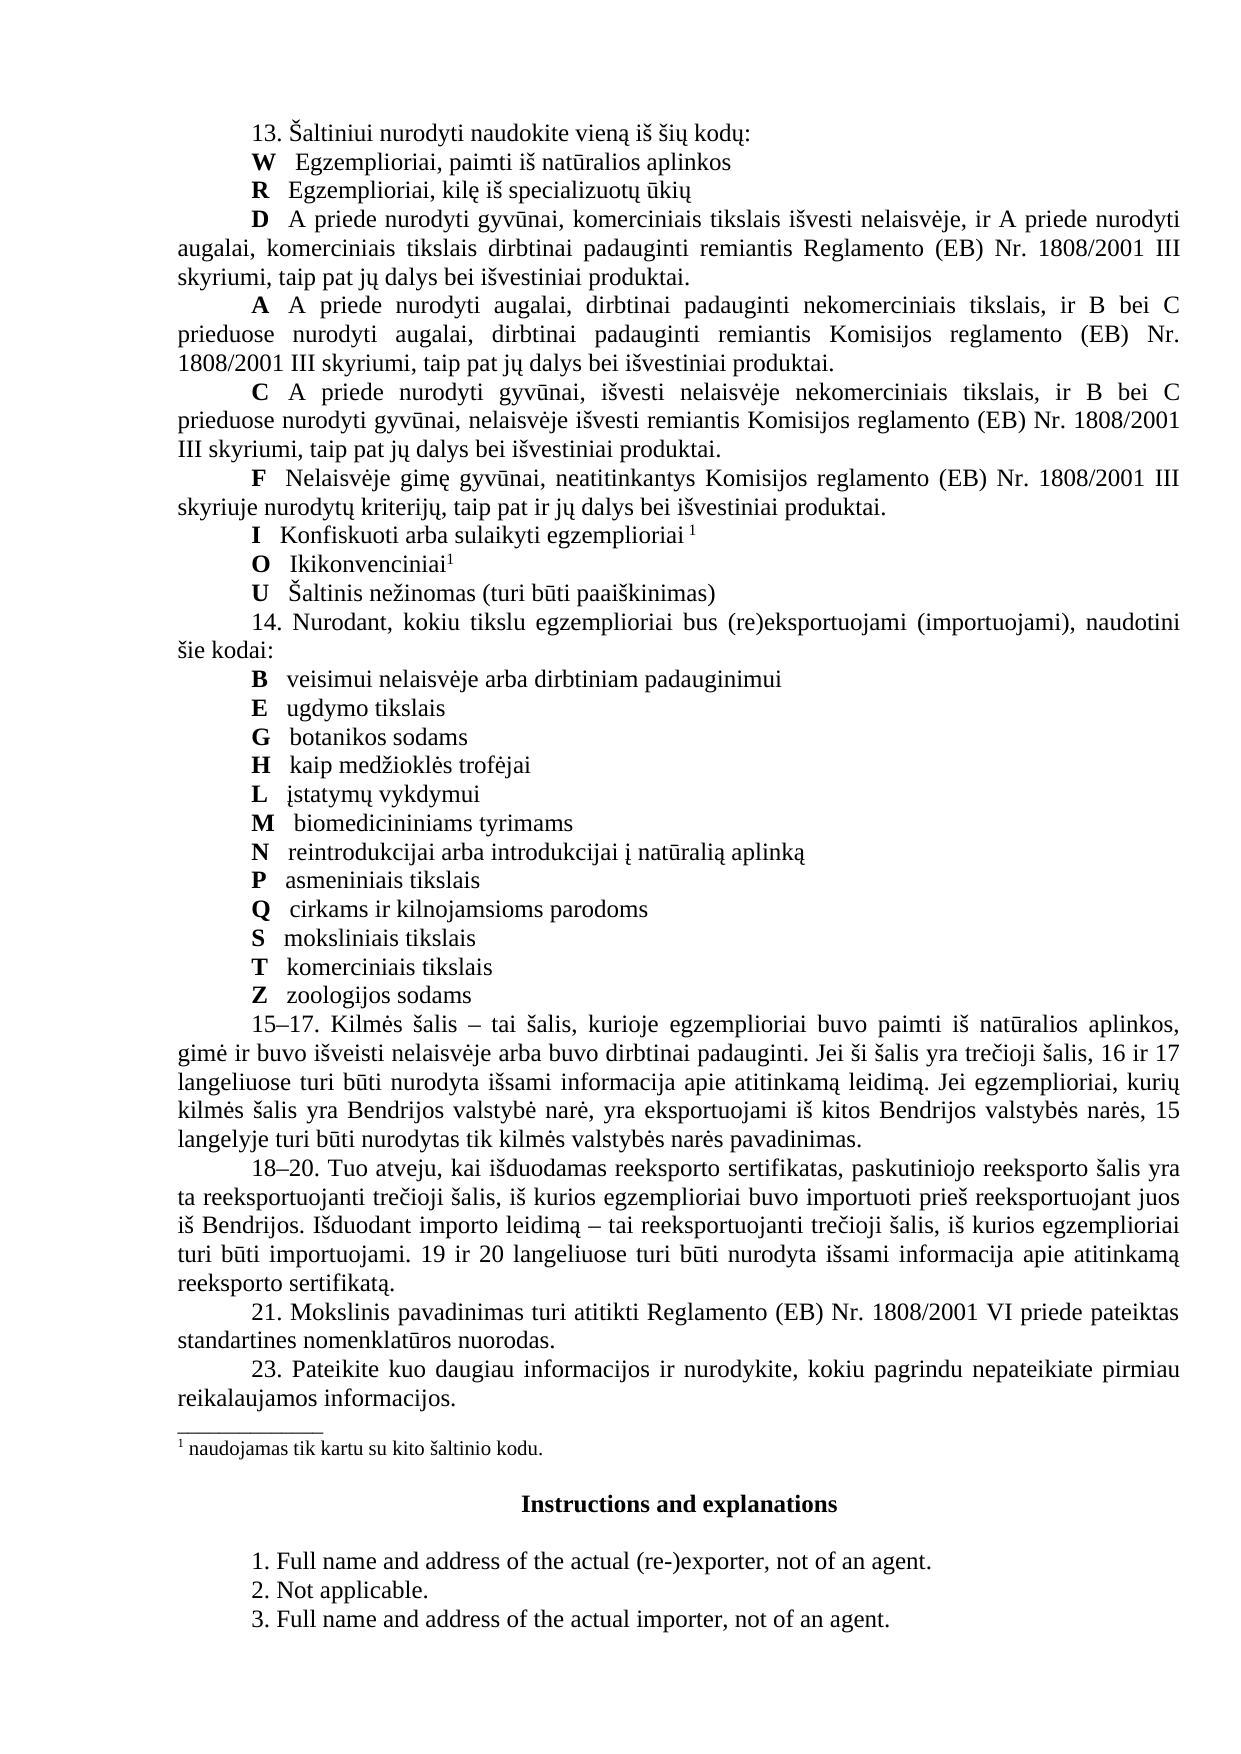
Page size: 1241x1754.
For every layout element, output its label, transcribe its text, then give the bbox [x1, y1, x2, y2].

text 21. Mokslinis pavadinimas turi atitikti Reglamento (EB) Nr. 1808/2001 VI priede pateiktas standartines nomenklatūros nuorodas. [177, 1297, 1181, 1354]
text U Šaltinis nežinomas (turi būti paaiškinimas) [177, 578, 1181, 607]
text 1. Full name and address of the actual (re-)exporter, not of an agent. [177, 1546, 1181, 1575]
text 13. Šaltiniui nurodyti naudokite vieną iš šių kodų: [177, 118, 1181, 147]
text H kaip medžioklės trofėjai [177, 751, 1181, 779]
text P asmeniniais tikslais [177, 866, 1181, 894]
text Q cirkams ir kilnojamsioms parodoms [177, 894, 1181, 923]
text C A priede nurodyti gyvūnai, išvesti nelaisvėje nekomerciniais tikslais, ir B bei C prieduose nurodyti gyvūnai, nelaisvėje išvesti remiantis Komisijos reglamento (EB) Nr. 1808/2001 III skyriumi, taip pat jų dalys bei išvestiniai produktai. [177, 377, 1181, 463]
text S moksliniais tikslais [177, 923, 1181, 952]
text N reintrodukcijai arba introdukcijai į natūralią aplinką [177, 837, 1181, 866]
text W Egzemplioriai, paimti iš natūralios aplinkos [177, 147, 1181, 176]
text ______________ [177, 1412, 1181, 1436]
text 2. Not applicable. [177, 1575, 1181, 1604]
text F Nelaisvėje gimę gyvūnai, neatitinkantys Komisijos reglamento (EB) Nr. 1808/2001 III skyriuje nurodytų kriterijų, taip pat ir jų dalys bei išvestiniai produktai. [177, 463, 1181, 521]
text O Ikikonvenciniai1 [177, 549, 1181, 578]
text 14. Nurodant, kokiu tikslu egzemplioriai bus (re)eksportuojami (importuojami), naudotini šie kodai: [177, 607, 1181, 664]
text T komerciniais tikslais [177, 952, 1181, 981]
text A A priede nurodyti augalai, dirbtinai padauginti nekomerciniais tikslais, ir B bei C prieduose nurodyti augalai, dirbtinai padauginti remiantis Komisijos reglamento (EB) Nr. 1808/2001 III skyriumi, taip pat jų dalys bei išvestiniai produktai. [177, 291, 1181, 377]
text B veisimui nelaisvėje arba dirbtiniam padauginimui [177, 664, 1181, 693]
text 18–20. Tuo atveju, kai išduodamas reeksporto sertifikatas, paskutiniojo reeksporto šalis yra ta reeksportuojanti trečioji šalis, iš kurios egzemplioriai buvo importuoti prieš reeksportuojant juos iš Bendrijos. Išduodant importo leidimą – tai reeksportuojanti trečioji šalis, iš kurios egzemplioriai turi būti importuojami. 19 ir 20 langeliuose turi būti nurodyta išsami informacija apie atitinkamą reeksporto sertifikatą. [177, 1153, 1181, 1297]
text Z zoologijos sodams [177, 981, 1181, 1009]
text L įstatymų vykdymui [177, 779, 1181, 808]
text R Egzemplioriai, kilę iš specializuotų ūkių [177, 176, 1181, 204]
text E ugdymo tikslais [177, 693, 1181, 722]
text 15–17. Kilmės šalis – tai šalis, kurioje egzemplioriai buvo paimti iš natūralios aplinkos, gimė ir buvo išveisti nelaisvėje arba buvo dirbtinai padauginti. Jei ši šalis yra trečioji šalis, 16 ir 17 langeliuose turi būti nurodyta išsami informacija apie atitinkamą leidimą. Jei egzemplioriai, kurių kilmės šalis yra Bendrijos valstybė narė, yra eksportuojami iš kitos Bendrijos valstybės narės, 15 langelyje turi būti nurodytas tik kilmės valstybės narės pavadinimas. [177, 1009, 1181, 1153]
text I Konfiskuoti arba sulaikyti egzemplioriai 1 [177, 521, 1181, 549]
text M biomedicininiams tyrimams [177, 808, 1181, 837]
text 3. Full name and address of the actual importer, not of an agent. [177, 1604, 1181, 1632]
text D A priede nurodyti gyvūnai, komerciniais tikslais išvesti nelaisvėje, ir A priede nurodyti augalai, komerciniais tikslais dirbtinai padauginti remiantis Reglamento (EB) Nr. 1808/2001 III skyriumi, taip pat jų dalys bei išvestiniai produktai. [177, 204, 1181, 291]
text Instructions and explanations [177, 1489, 1181, 1517]
text G botanikos sodams [177, 722, 1181, 751]
text 1 naudojamas tik kartu su kito šaltinio kodu. [177, 1436, 1181, 1460]
text 23. Pateikite kuo daugiau informacijos ir nurodykite, kokiu pagrindu nepateikiate pirmiau reikalaujamos informacijos. [177, 1354, 1181, 1412]
